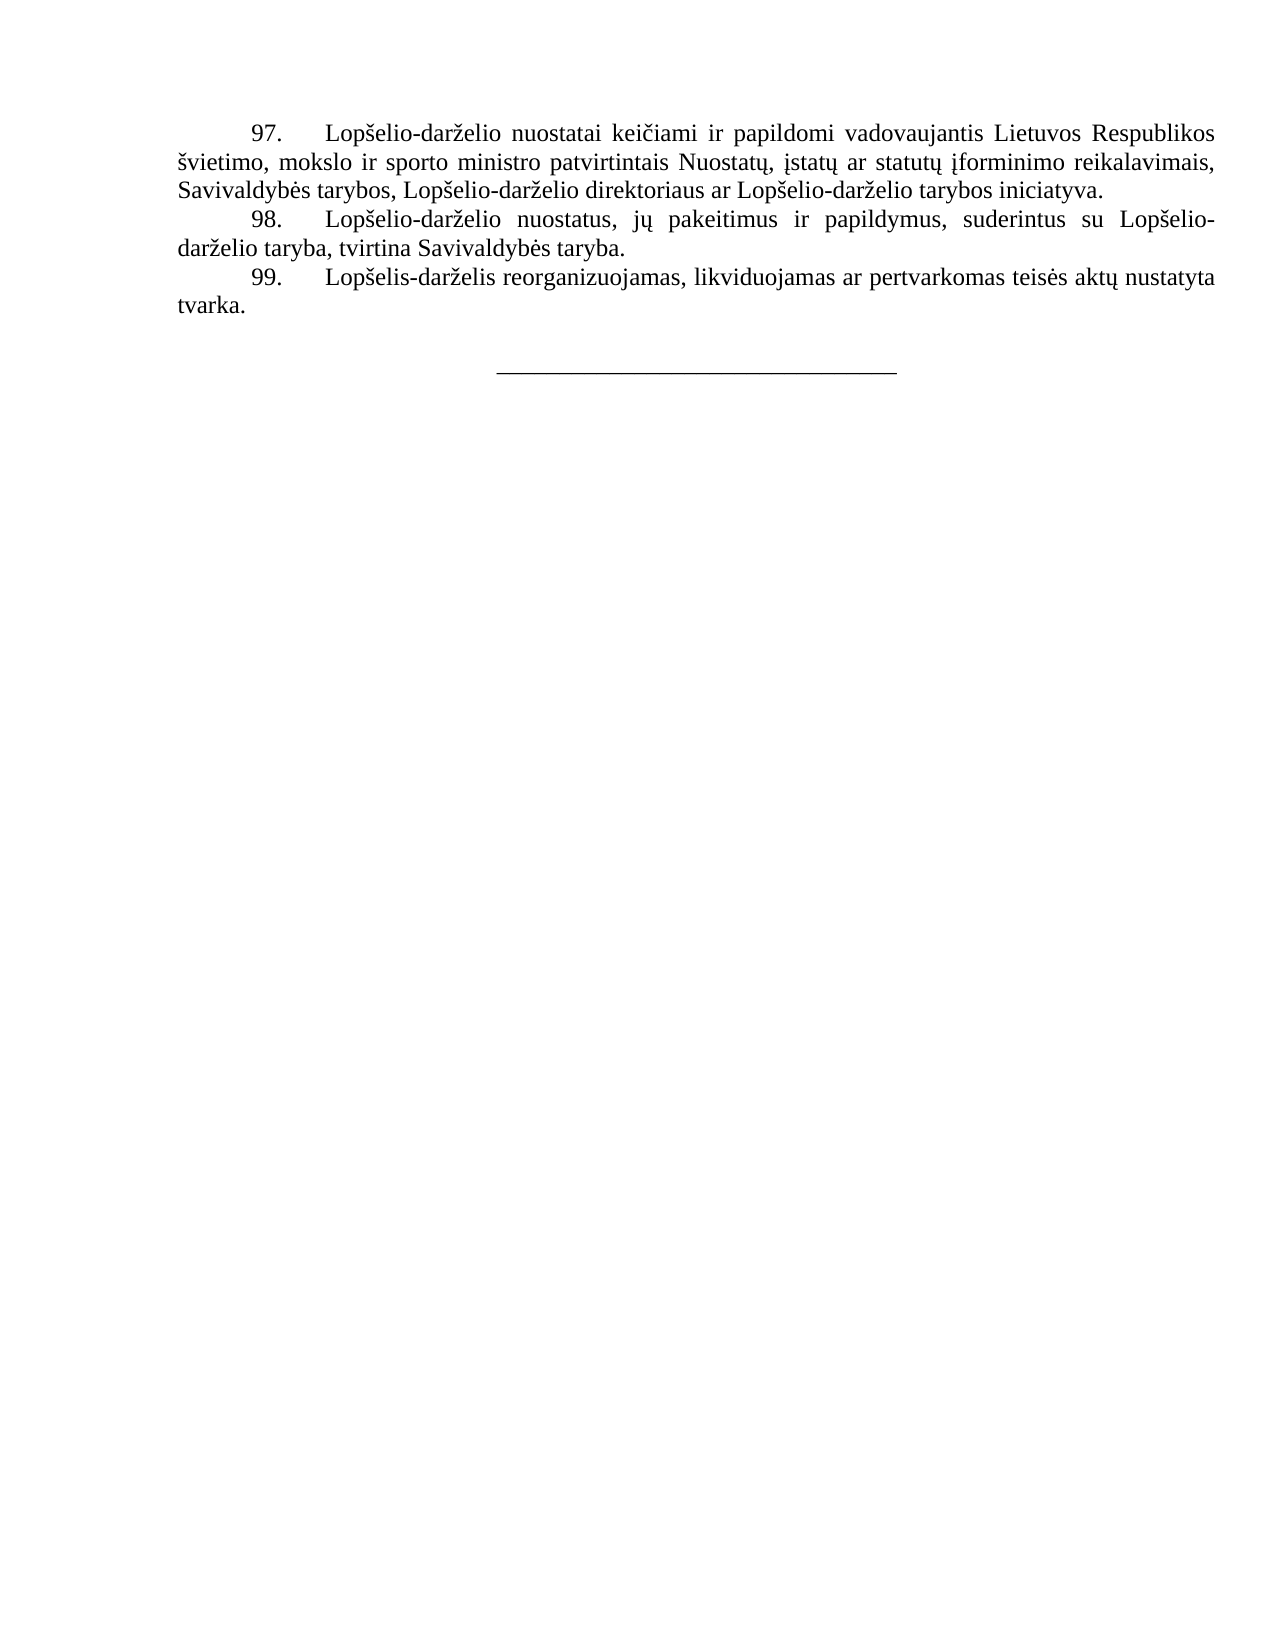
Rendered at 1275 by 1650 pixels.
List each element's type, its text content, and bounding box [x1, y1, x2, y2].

text 97. Lopšelio-darželio nuostatai keičiami ir papildomi vadovaujantis Lietuvos Respublikos švietimo, mokslo ir sporto ministro patvirtintais Nuostatų, įstatų ar statutų įforminimo reikalavimais, Savivaldybės tarybos, Lopšelio-darželio direktoriaus ar Lopšelio-darželio tarybos iniciatyva. [177, 118, 1216, 204]
text 99. Lopšelis-darželis reorganizuojamas, likviduojamas ar pertvarkomas teisės aktų nustatyta tvarka. [177, 262, 1216, 319]
text ________________________________ [177, 348, 1216, 377]
text 98. Lopšelio-darželio nuostatus, jų pakeitimus ir papildymus, suderintus su Lopšelio-darželio taryba, tvirtina Savivaldybės taryba. [177, 204, 1216, 262]
